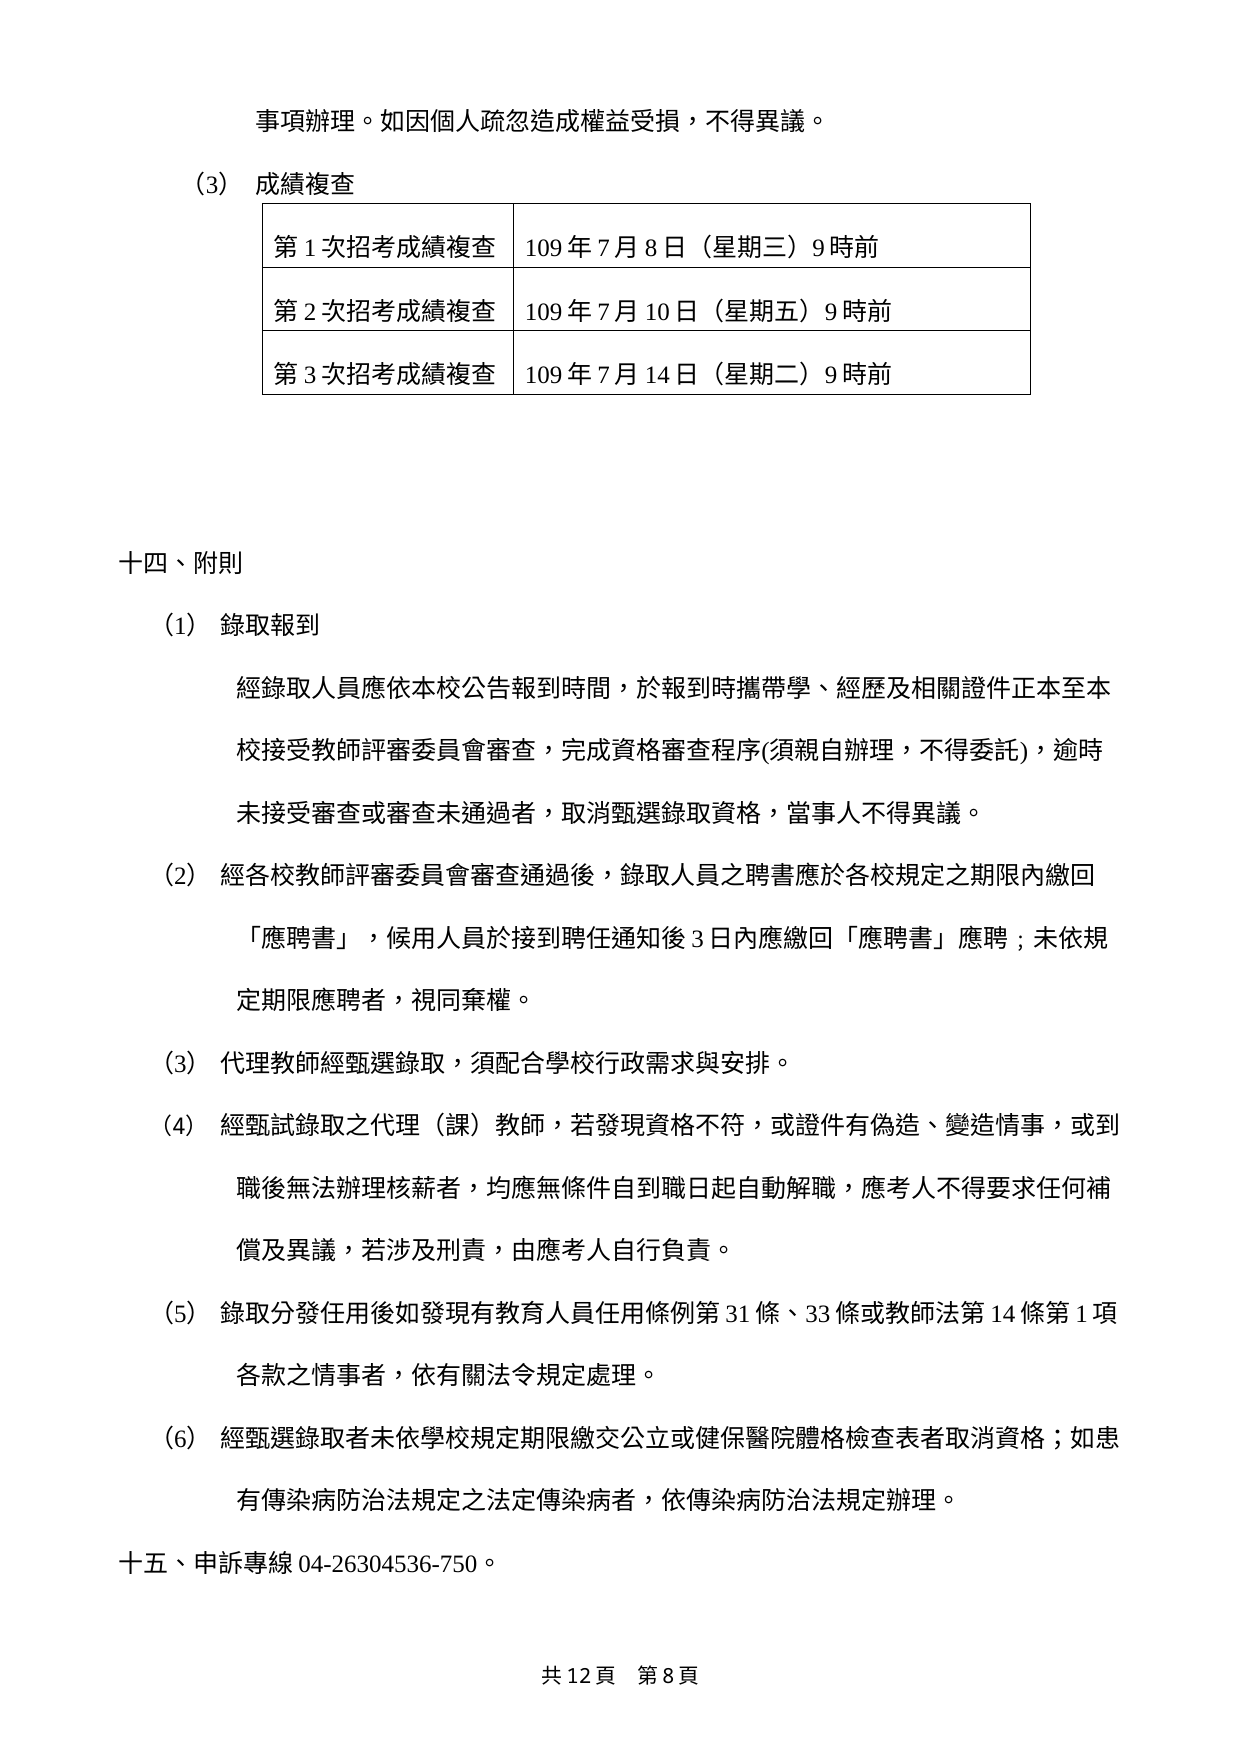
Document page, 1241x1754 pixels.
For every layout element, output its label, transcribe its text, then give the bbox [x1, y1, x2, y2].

table_cell 第3次招考成績複查 [263, 331, 513, 394]
text 十四、附則 [118, 520, 1122, 582]
text 事項辦理。如因個人疏忽造成權益受損，不得異議。 [256, 78, 1122, 141]
list 錄取報到 [149, 582, 1122, 645]
list 經甄選錄取者未依學校規定期限繳交公立或健保醫院體格檢查表者取消資格；如患有傳染病防治法規定之法定傳染病者，依傳染病防治法規定辦理。 [149, 1395, 1122, 1520]
list 成績複查 [181, 141, 1122, 203]
table_cell 109年7月10日（星期五）9時前 [514, 268, 1030, 330]
list 錄取分發任用後如發現有教育人員任用條例第31條、33條或教師法第14條第1項各款之情事者，依有關法令規定處理。 [149, 1270, 1122, 1395]
text 十五、申訴專線04-26304536-750。 [118, 1520, 1122, 1582]
table_header 109年7月8日（星期三）9時前 [514, 204, 1030, 267]
list 經甄試錄取之代理（課）教師，若發現資格不符，或證件有偽造、變造情事，或到職後無法辦理核薪者，均應無條件自到職日起自動解職，應考人不得要求任何補償及異議，若涉及刑責，由應考人自行負責。 [149, 1082, 1122, 1270]
table_cell 第2次招考成績複查 [263, 268, 513, 330]
list 經各校教師評審委員會審查通過後，錄取人員之聘書應於各校規定之期限內繳回「應聘書」，候用人員於接到聘任通知後3日內應繳回「應聘書」應聘﹔未依規定期限應聘者，視同棄權。 [149, 832, 1122, 1020]
text 經錄取人員應依本校公告報到時間，於報到時攜帶學、經歷及相關證件正本至本校接受教師評審委員會審查，完成資格審查程序(須親自辦理，不得委託)，逾時未接受審查或審查未通過者，取消甄選錄取資格，當事人不得異議。 [236, 645, 1122, 832]
list 代理教師經甄選錄取，須配合學校行政需求與安排。 [149, 1020, 1122, 1082]
table_cell 109年7月14日（星期二）9時前 [514, 331, 1030, 394]
table_header 第1次招考成績複查 [263, 204, 513, 267]
